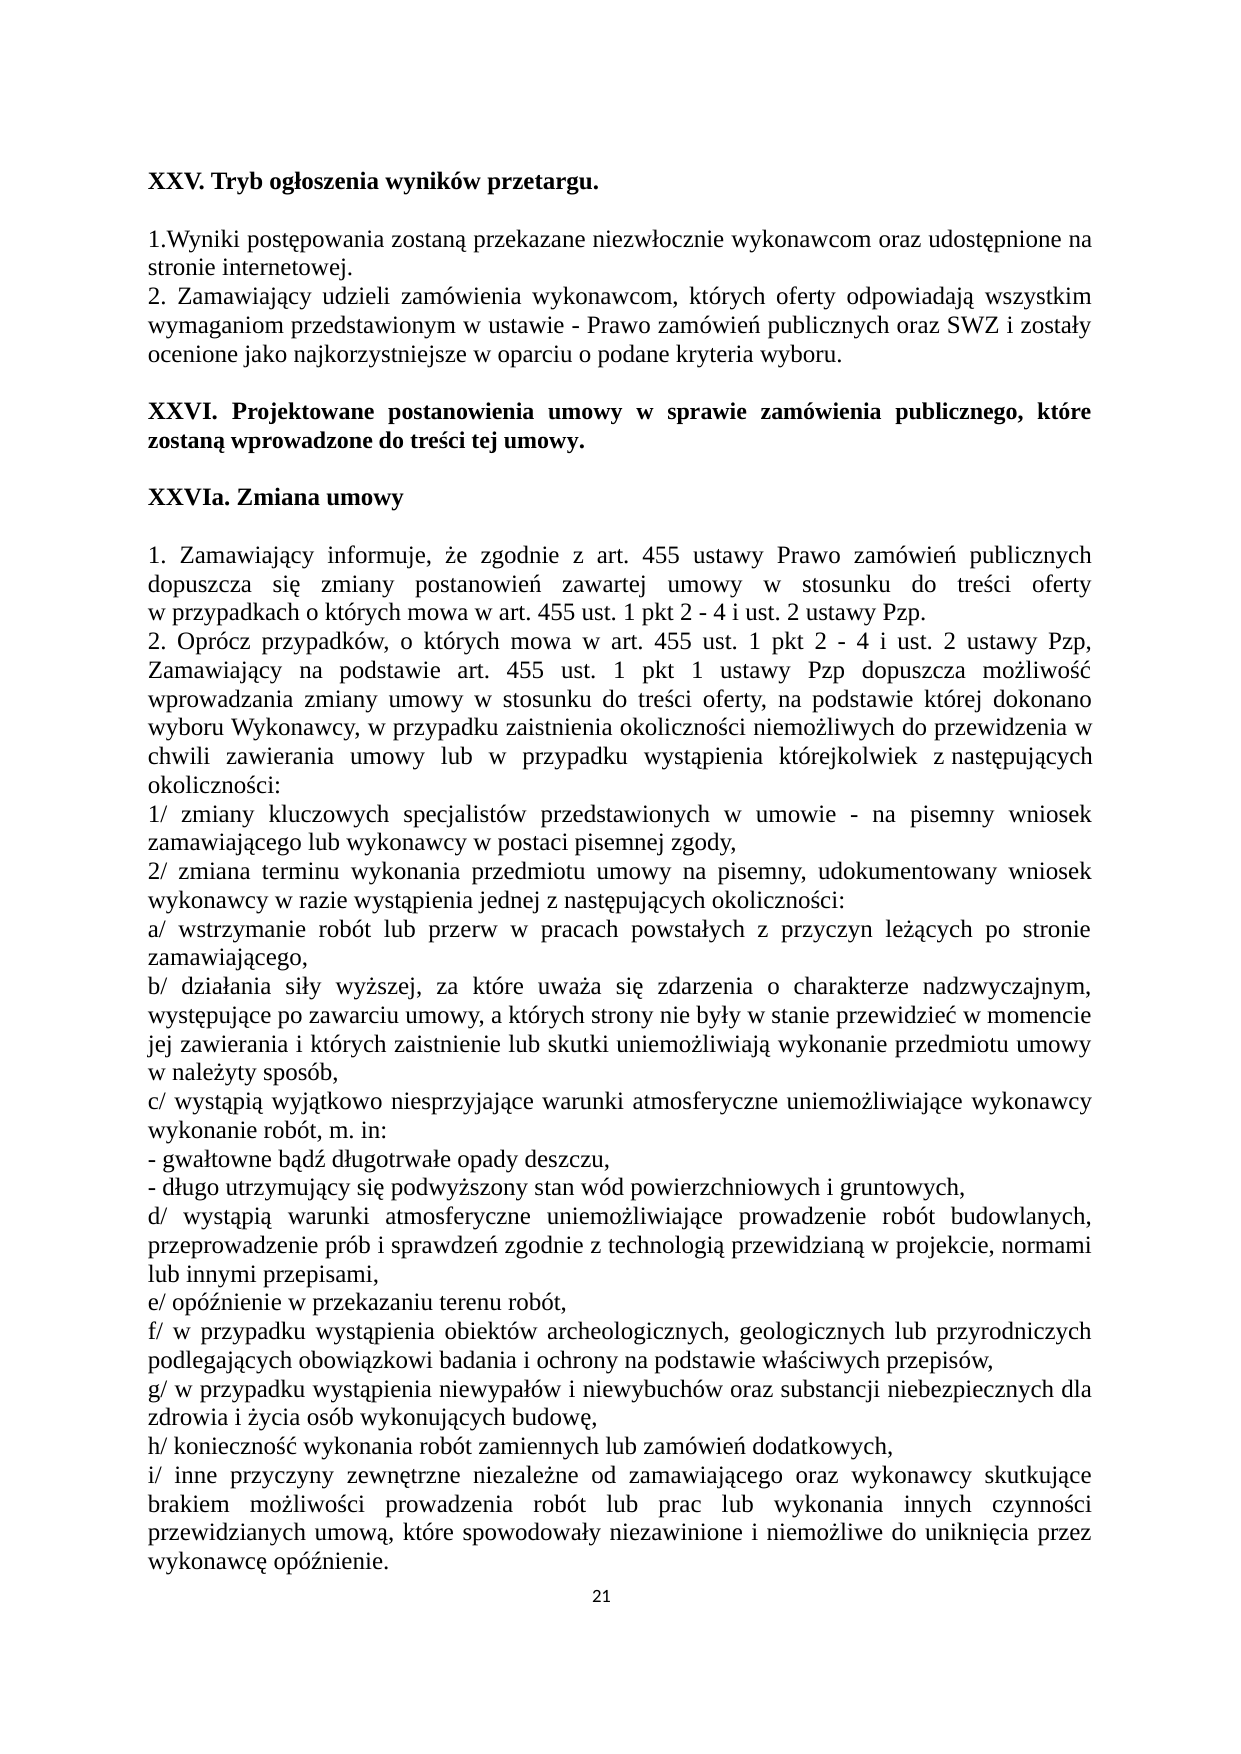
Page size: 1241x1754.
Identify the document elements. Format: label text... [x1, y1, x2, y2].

text 1.Wyniki postępowania zostaną przekazane niezwłocznie wykonawcom oraz udostępnione na stronie internetowej. [148, 224, 1093, 281]
text - długo utrzymujący się podwyższony stan wód powierzchniowych i gruntowych, [148, 1172, 1093, 1201]
text f/ w przypadku wystąpienia obiektów archeologicznych, geologicznych lub przyrodniczych podlegających obowiązkowi badania i ochrony na podstawie właściwych przepisów, [148, 1316, 1093, 1374]
text i/ inne przyczyny zewnętrzne niezależne od zamawiającego oraz wykonawcy skutkujące brakiem możliwości prowadzenia robót lub prac lub wykonania innych czynności przewidzianych umową, które spowodowały niezawinione i niemożliwe do uniknięcia przez wykonawcę opóźnienie. [148, 1460, 1093, 1575]
text 2. Oprócz przypadków, o których mowa w art. 455 ust. 1 pkt 2 - 4 i ust. 2 ustawy Pzp, Zamawiający na podstawie art. 455 ust. 1 pkt 1 ustawy Pzp dopuszcza możliwość wprowadzania zmiany umowy w stosunku do treści oferty, na podstawie której dokonano wyboru Wykonawcy, w przypadku zaistnienia okoliczności niemożliwych do przewidzenia w chwili zawierania umowy lub w przypadku wystąpienia którejkolwiek z następujących okoliczności: [148, 626, 1093, 799]
text b/ działania siły wyższej, za które uważa się zdarzenia o charakterze nadzwyczajnym, występujące po zawarciu umowy, a których strony nie były w stanie przewidzieć w momencie jej zawierania i których zaistnienie lub skutki uniemożliwiają wykonanie przedmiotu umowy w należyty sposób, [148, 971, 1093, 1086]
text 1. Zamawiający informuje, że zgodnie z art. 455 ustawy Prawo zamówień publicznych dopuszcza się zmiany postanowień zawartej umowy w stosunku do treści oferty w przypadkach o których mowa w art. 455 ust. 1 pkt 2 - 4 i ust. 2 ustawy Pzp. [148, 540, 1093, 626]
text XXV. Tryb ogłoszenia wyników przetargu. [148, 166, 1093, 195]
text a/ wstrzymanie robót lub przerw w pracach powstałych z przyczyn leżących po stronie zamawiającego, [148, 914, 1093, 971]
text g/ w przypadku wystąpienia niewypałów i niewybuchów oraz substancji niebezpiecznych dla zdrowia i życia osób wykonujących budowę, [148, 1374, 1093, 1431]
text XXVIa. Zmiana umowy [148, 482, 1093, 511]
text c/ wystąpią wyjątkowo niesprzyjające warunki atmosferyczne uniemożliwiające wykonawcy wykonanie robót, m. in: [148, 1086, 1093, 1144]
text d/ wystąpią warunki atmosferyczne uniemożliwiające prowadzenie robót budowlanych, przeprowadzenie prób i sprawdzeń zgodnie z technologią przewidzianą w projekcie, normami lub innymi przepisami, [148, 1201, 1093, 1287]
text 1/ zmiany kluczowych specjalistów przedstawionych w umowie - na pisemny wniosek zamawiającego lub wykonawcy w postaci pisemnej zgody, [148, 799, 1093, 856]
text - gwałtowne bądź długotrwałe opady deszczu, [148, 1144, 1093, 1172]
text 2/ zmiana terminu wykonania przedmiotu umowy na pisemny, udokumentowany wniosek wykonawcy w razie wystąpienia jednej z następujących okoliczności: [148, 856, 1093, 914]
text 2. Zamawiający udzieli zamówienia wykonawcom, których oferty odpowiadają wszystkim wymaganiom przedstawionym w ustawie - Prawo zamówień publicznych oraz SWZ i zostały ocenione jako najkorzystniejsze w oparciu o podane kryteria wyboru. [148, 281, 1093, 367]
text e/ opóźnienie w przekazaniu terenu robót, [148, 1287, 1093, 1316]
text h/ konieczność wykonania robót zamiennych lub zamówień dodatkowych, [148, 1431, 1093, 1460]
text XXVI. Projektowane postanowienia umowy w sprawie zamówienia publicznego, które zostaną wprowadzone do treści tej umowy. [148, 396, 1093, 454]
